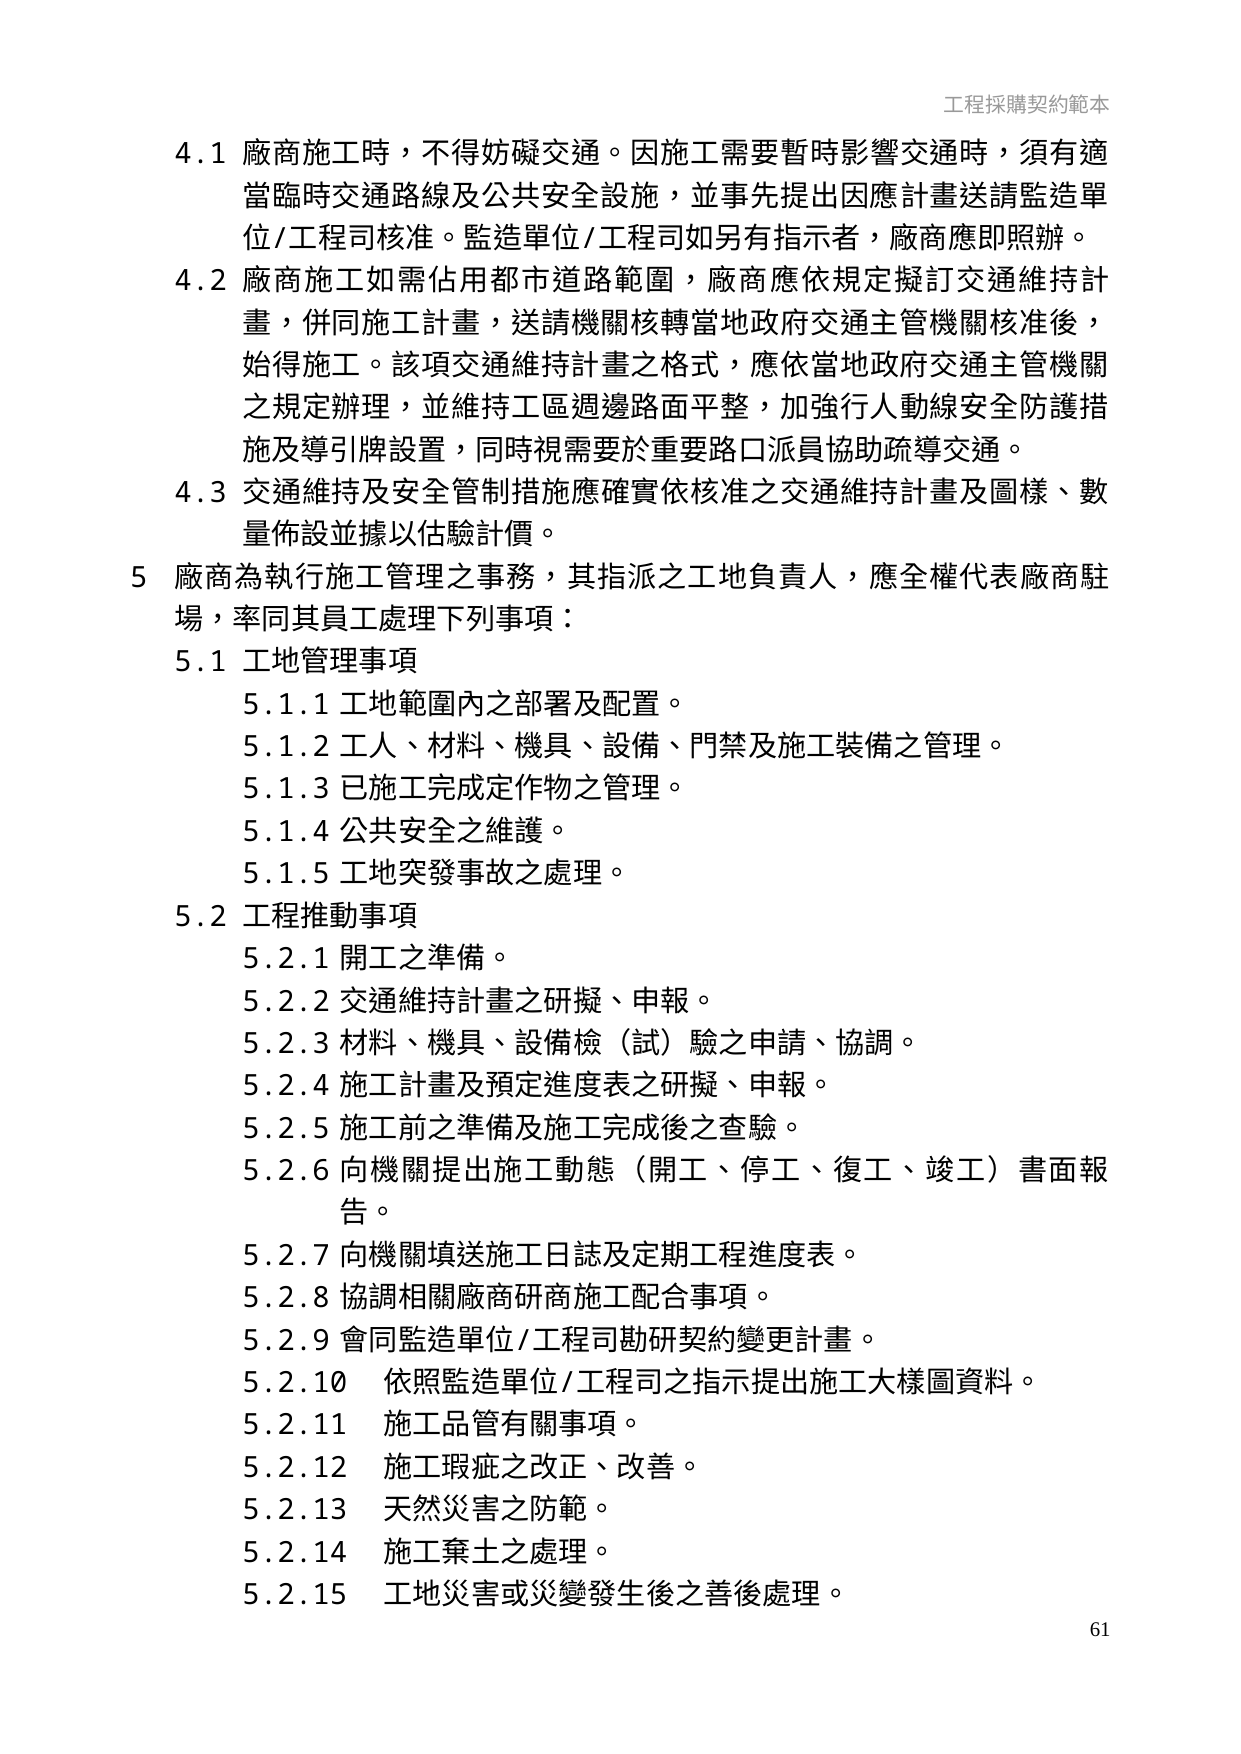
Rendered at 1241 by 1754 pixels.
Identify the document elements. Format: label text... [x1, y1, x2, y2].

list 開工之準備。 [242, 935, 1110, 977]
list 材料、機具、設備檢（試）驗之申請、協調。 [242, 1019, 1110, 1062]
list 依照監造單位/工程司之指示提出施工大樣圖資料。 [242, 1358, 1110, 1401]
list 工地災害或災變發生後之善後處理。 [242, 1571, 1110, 1613]
list 廠商為執行施工管理之事務，其指派之工地負責人，應全權代表廠商駐場，率同其員工處理下列事項： [130, 553, 1110, 638]
list 交通維持及安全管制措施應確實依核准之交通維持計畫及圖樣、數量佈設並據以估驗計價。 [174, 468, 1110, 553]
list 向機關填送施工日誌及定期工程進度表。 [242, 1231, 1110, 1274]
list 工地突發事故之處理。 [242, 850, 1110, 892]
list 施工棄土之處理。 [242, 1528, 1110, 1571]
list 工人、材料、機具、設備、門禁及施工裝備之管理。 [242, 723, 1110, 765]
list 工地範圍內之部署及配置。 [242, 680, 1110, 723]
list 協調相關廠商研商施工配合事項。 [242, 1274, 1110, 1316]
list 公共安全之維護。 [242, 807, 1110, 850]
list 施工計畫及預定進度表之研擬、申報。 [242, 1062, 1110, 1104]
list 施工前之準備及施工完成後之查驗。 [242, 1104, 1110, 1147]
list 已施工完成定作物之管理。 [242, 765, 1110, 807]
list 天然災害之防範。 [242, 1486, 1110, 1528]
list 廠商施工如需佔用都市道路範圍，廠商應依規定擬訂交通維持計畫，併同施工計畫，送請機關核轉當地政府交通主管機關核准後，始得施工。該項交通維持計畫之格式，應依當地政府交通主管機關之規定辦理，並維持工區週邊路面平整，加強行人動線安全防護措施及導引牌設置，同時視需要於重要路口派員協助疏導交通。 [174, 257, 1110, 468]
list 向機關提出施工動態（開工、停工、復工、竣工）書面報告。 [242, 1147, 1110, 1231]
list 工程推動事項 [174, 892, 1110, 935]
list 施工瑕疵之改正、改善。 [242, 1443, 1110, 1486]
list 交通維持計畫之研擬、申報。 [242, 977, 1110, 1019]
list 廠商施工時，不得妨礙交通。因施工需要暫時影響交通時，須有適當臨時交通路線及公共安全設施，並事先提出因應計畫送請監造單位/工程司核准。監造單位/工程司如另有指示者，廠商應即照辦。 [174, 130, 1110, 257]
list 會同監造單位/工程司勘研契約變更計畫。 [242, 1316, 1110, 1358]
list 施工品管有關事項。 [242, 1401, 1110, 1443]
list 工地管理事項 [174, 638, 1110, 680]
